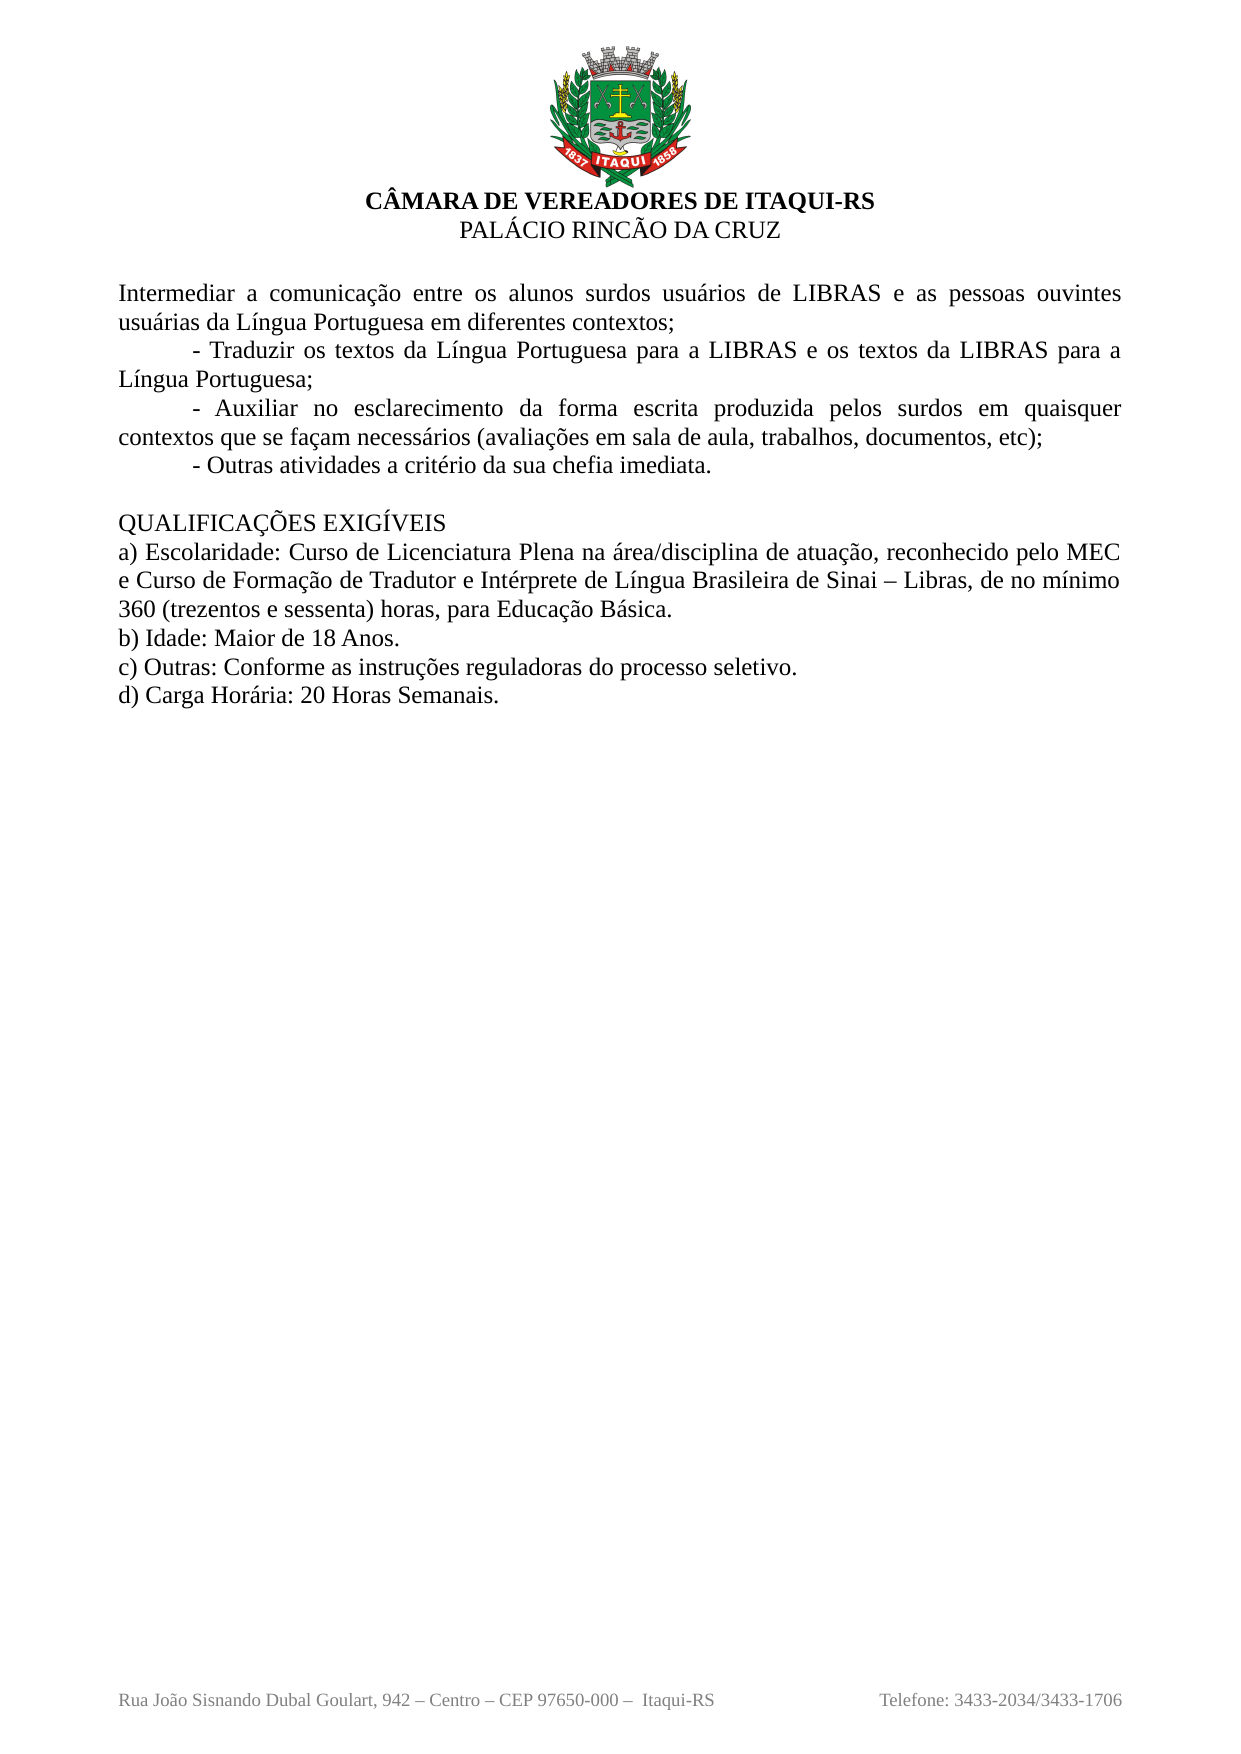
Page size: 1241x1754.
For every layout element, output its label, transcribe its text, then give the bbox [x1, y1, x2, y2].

text - Auxiliar no esclarecimento da forma escrita produzida pelos surdos em quaisquer contextos que se façam necessários (avaliações em sala de aula, trabalhos, documentos, etc); [118, 393, 1122, 451]
text a) Escolaridade: Curso de Licenciatura Plena na área/disciplina de atuação, reconhecido pelo MEC e Curso de Formação de Tradutor e Intérprete de Língua Brasileira de Sinai – Libras, de no mínimo 360 (trezentos e sessenta) horas, para Educação Básica. [118, 537, 1122, 623]
text Intermediar a comunicação entre os alunos surdos usuários de LIBRAS e as pessoas ouvintes usuárias da Língua Portuguesa em diferentes contextos; [118, 278, 1122, 336]
text - Traduzir os textos da Língua Portuguesa para a LIBRAS e os textos da LIBRAS para a Língua Portuguesa; [118, 336, 1122, 393]
text - Outras atividades a critério da sua chefia imediata. [118, 451, 1122, 479]
text QUALIFICAÇÕES EXIGÍVEIS [118, 508, 1122, 537]
text b) Idade: Maior de 18 Anos. c) Outras: Conforme as instruções reguladoras do processo seletivo. d) Carga Horária: 20 Horas Semanais. [118, 623, 1122, 709]
picture [546, 42, 694, 190]
